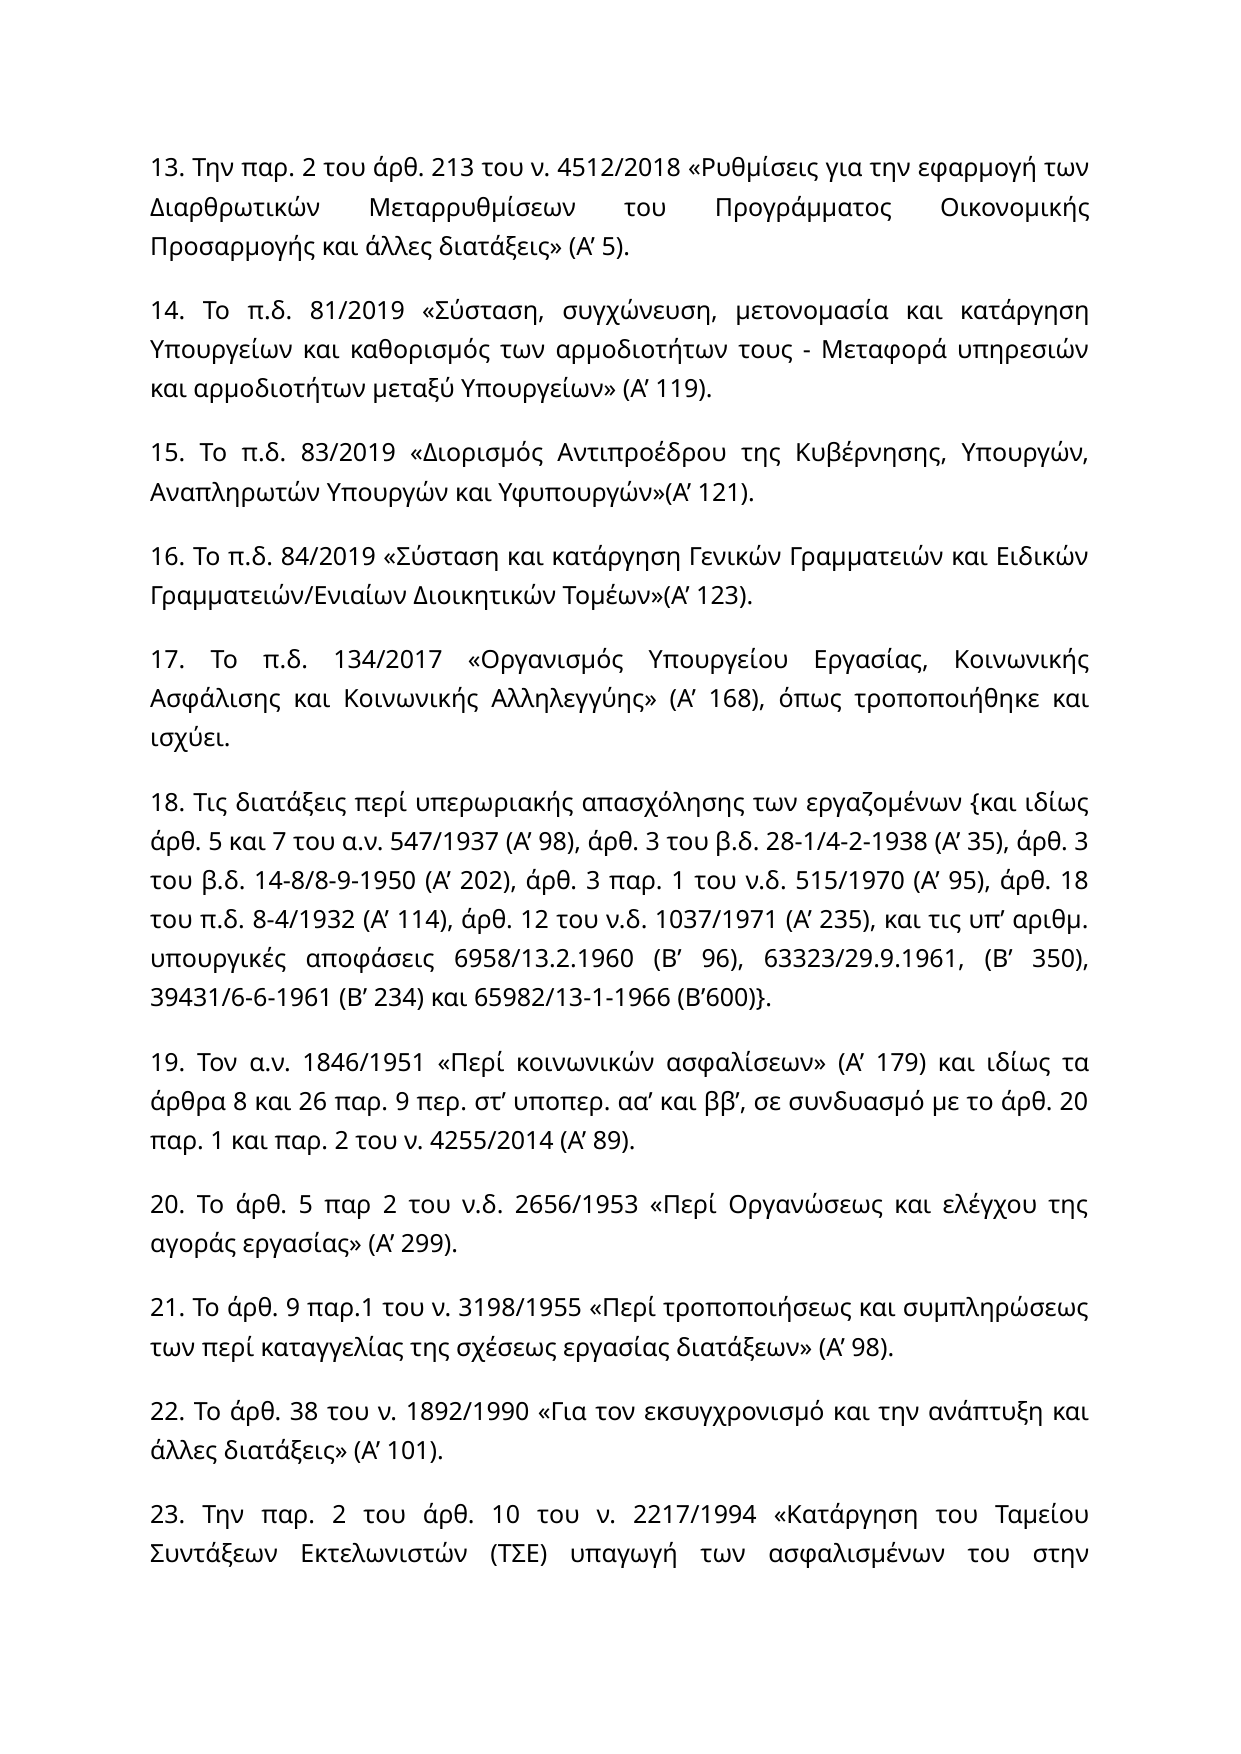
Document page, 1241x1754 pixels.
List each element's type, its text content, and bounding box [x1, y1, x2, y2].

text 18. Τις διατάξεις περί υπερωριακής απασχόλησης των εργαζομένων {και ιδίως άρθ. 5 και 7 του α.ν. 547/1937 (Α’ 98), άρθ. 3 του β.δ. 28-1/4-2-1938 (Α’ 35), άρθ. 3 του β.δ. 14-8/8-9-1950 (Α’ 202), άρθ. 3 παρ. 1 του ν.δ. 515/1970 (Α’ 95), άρθ. 18 του π.δ. 8-4/1932 (Α’ 114), άρθ. 12 του ν.δ. 1037/1971 (Α’ 235), και τις υπ’ αριθμ. υπουργικές αποφάσεις 6958/13.2.1960 (Β’ 96), 63323/29.9.1961, (Β’ 350), 39431/6-6-1961 (Β’ 234) και 65982/13-1-1966 (Β’600)}. [150, 784, 1090, 1014]
text 21. Το άρθ. 9 παρ.1 του ν. 3198/1955 «Περί τροποποιήσεως και συμπληρώσεως των περί καταγγελίας της σχέσεως εργασίας διατάξεων» (Α’ 98). [150, 1290, 1090, 1363]
text 16. Το π.δ. 84/2019 «Σύσταση και κατάργηση Γενικών Γραμματειών και Ειδικών Γραμματειών/Ενιαίων Διοικητικών Τομέων»(Α’ 123). [150, 538, 1090, 612]
text 14. Το π.δ. 81/2019 «Σύσταση, συγχώνευση, μετονομασία και κατάργηση Υπουργείων και καθορισμός των αρμοδιοτήτων τους - Μεταφορά υπηρεσιών και αρμοδιοτήτων μεταξύ Υπουργείων» (Α’ 119). [150, 292, 1090, 405]
text 23. Την παρ. 2 του άρθ. 10 του ν. 2217/1994 «Κατάργηση του Ταμείου Συντάξεων Εκτελωνιστών (ΤΣΕ) υπαγωγή των ασφαλισμένων του στην [150, 1497, 1090, 1570]
text 15. Το π.δ. 83/2019 «Διορισμός Αντιπροέδρου της Κυβέρνησης, Υπουργών, Αναπληρωτών Υπουργών και Υφυπουργών»(Α’ 121). [150, 435, 1090, 508]
text 13. Την παρ. 2 του άρθ. 213 του ν. 4512/2018 «Ρυθμίσεις για την εφαρμογή των Διαρθρωτικών Μεταρρυθμίσεων του Προγράμματος Οικονομικής Προσαρμογής και άλλες διατάξεις» (Α’ 5). [150, 150, 1090, 262]
text 19. Τον α.ν. 1846/1951 «Περί κοινωνικών ασφαλίσεων» (Α’ 179) και ιδίως τα άρθρα 8 και 26 παρ. 9 περ. στ’ υποπερ. αα’ και ββ’, σε συνδυασμό με το άρθ. 20 παρ. 1 και παρ. 2 του ν. 4255/2014 (Α’ 89). [150, 1044, 1090, 1157]
text 17. Το π.δ. 134/2017 «Οργανισμός Υπουργείου Εργασίας, Κοινωνικής Ασφάλισης και Κοινωνικής Αλληλεγγύης» (Α’ 168), όπως τροποποιήθηκε και ισχύει. [150, 642, 1090, 754]
text 22. Το άρθ. 38 του ν. 1892/1990 «Για τον εκσυγχρονισμό και την ανάπτυξη και άλλες διατάξεις» (Α’ 101). [150, 1393, 1090, 1467]
text 20. Το άρθ. 5 παρ 2 του ν.δ. 2656/1953 «Περί Οργανώσεως και ελέγχου της αγοράς εργασίας» (Α’ 299). [150, 1187, 1090, 1260]
